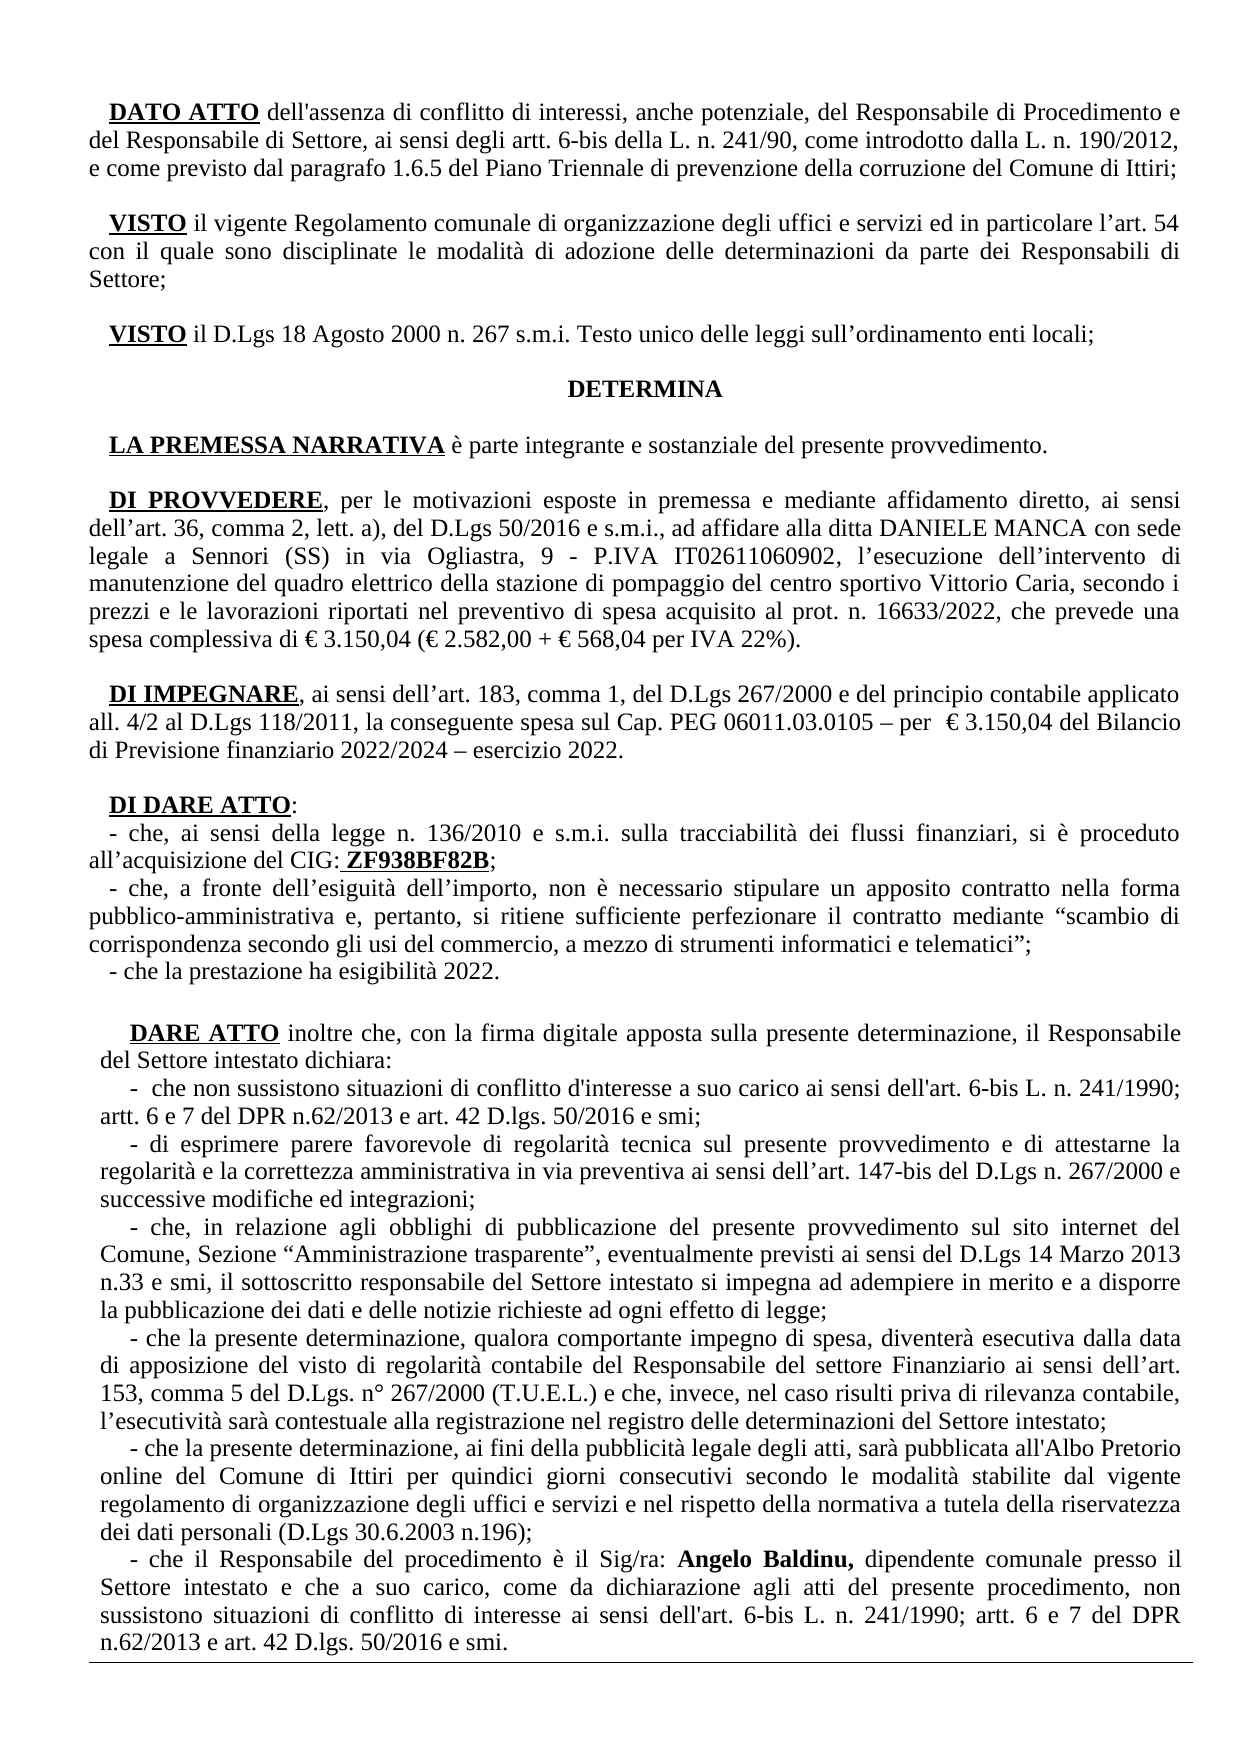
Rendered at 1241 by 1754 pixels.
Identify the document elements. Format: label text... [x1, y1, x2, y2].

list DETERMINA [89, 376, 1181, 403]
text - che, a fronte dell’esiguità dell’importo, non è necessario stipulare un apposito contratto nella forma pubblico-amministrativa e, pertanto, si ritiene sufficiente perfezionare il contratto mediante “scambio di corrispondenza secondo gli usi del commercio, a mezzo di strumenti informatici e telematici”; [89, 874, 1181, 957]
text DI PROVVEDERE, per le motivazioni esposte in premessa e mediante affidamento diretto, ai sensi dell’art. 36, comma 2, lett. a), del D.Lgs 50/2016 e s.m.i., ad affidare alla ditta DANIELE MANCA con sede legale a Sennori (SS) in via Ogliastra, 9 - P.IVA IT02611060902, l’esecuzione dell’intervento di manutenzione del quadro elettrico della stazione di pompaggio del centro sportivo Vittorio Caria, secondo i prezzi e le lavorazioni riportati nel preventivo di spesa acquisito al prot. n. 16633/2022, che prevede una spesa complessiva di € 3.150,04 (€ 2.582,00 + € 568,04 per IVA 22%). [89, 486, 1181, 653]
text VISTO il vigente Regolamento comunale di organizzazione degli uffici e servizi ed in particolare l’art. 54 con il quale sono disciplinate le modalità di adozione delle determinazioni da parte dei Responsabili di Settore; [89, 209, 1181, 292]
text DATO ATTO dell'assenza di conflitto di interessi, anche potenziale, del Responsabile di Procedimento e del Responsabile di Settore, ai sensi degli artt. 6-bis della L. n. 241/90, come introdotto dalla L. n. 190/2012, e come previsto dal paragrafo 1.6.5 del Piano Triennale di prevenzione della corruzione del Comune di Ittiri; [89, 98, 1181, 182]
text - che, ai sensi della legge n. 136/2010 e s.m.i. sulla tracciabilità dei flussi finanziari, si è proceduto all’acquisizione del CIG: ZF938BF82B; [89, 819, 1181, 874]
text - che la prestazione ha esigibilità 2022. [89, 957, 1181, 985]
text DI DARE ATTO: [89, 791, 1181, 819]
text VISTO il D.Lgs 18 Agosto 2000 n. 267 s.m.i. Testo unico delle leggi sull’ordinamento enti locali; [89, 320, 1181, 348]
text LA PREMESSA NARRATIVA è parte integrante e sostanziale del presente provvedimento. [89, 431, 1181, 459]
table_header DARE ATTO inoltre che, con la firma digitale apposta sulla presente determinazione, il Responsabile del Settore intestato dichiara: - che non sussistono situazioni di conflitto d'interesse a suo carico ai sensi dell'art. 6-bis L. n. 241/1990; artt. 6 e 7 del DPR n.62/2013 e art. 42 D.lgs. 50/2016 e smi; - di esprimere parere favorevole di regolarità tecnica sul presente provvedimento e di attestarne la regolarità e la correttezza amministrativa in via preventiva ai sensi dell’art. 147-bis del D.Lgs n. 267/2000 e successive modifiche ed integrazioni; - che, in relazione agli obblighi di pubblicazione del presente provvedimento sul sito internet del Comune, Sezione “Amministrazione trasparente”, eventualmente previsti ai sensi del D.Lgs 14 Marzo 2013 n.33 e smi, il sottoscritto responsabile del Settore intestato si impegna ad adempiere in merito e a disporre la pubblicazione dei dati e delle notizie richieste ad ogni effetto di legge; - che la presente determinazione, qualora comportante impegno di spesa, diventerà esecutiva dalla data di apposizione del visto di regolarità contabile del Responsabile del settore Finanziario ai sensi dell’art. 153, comma 5 del D.Lgs. n° 267/2000 (T.U.E.L.) e che, invece, nel caso risulti priva di rilevanza contabile, l’esecutività sarà contestuale alla registrazione nel registro delle determinazioni del Settore intestato; - che la presente determinazione, ai fini della pubblicità legale degli atti, sarà pubblicata all'Albo Pretorio online del Comune di Ittiri per quindici giorni consecutivi secondo le modalità stabilite dal vigente regolamento di organizzazione degli uffici e servizi e nel rispetto della normativa a tutela della riservatezza dei dati personali (D.Lgs 30.6.2003 n.196); - che il Responsabile del procedimento è il Sig/ra: Angelo Baldinu, dipendente comunale presso il Settore intestato e che a suo carico, come da dichiarazione agli atti del presente procedimento, non sussistono situazioni di conflitto di interesse ai sensi dell'art. 6-bis L. n. 241/1990; artt. 6 e 7 del DPR n.62/2013 e art. 42 D.lgs. 50/2016 e smi. [89, 1013, 1193, 1662]
text DI IMPEGNARE, ai sensi dell’art. 183, comma 1, del D.Lgs 267/2000 e del principio contabile applicato all. 4/2 al D.Lgs 118/2011, la conseguente spesa sul Cap. PEG 06011.03.0105 – per € 3.150,04 del Bilancio di Previsione finanziario 2022/2024 – esercizio 2022. [89, 680, 1181, 763]
